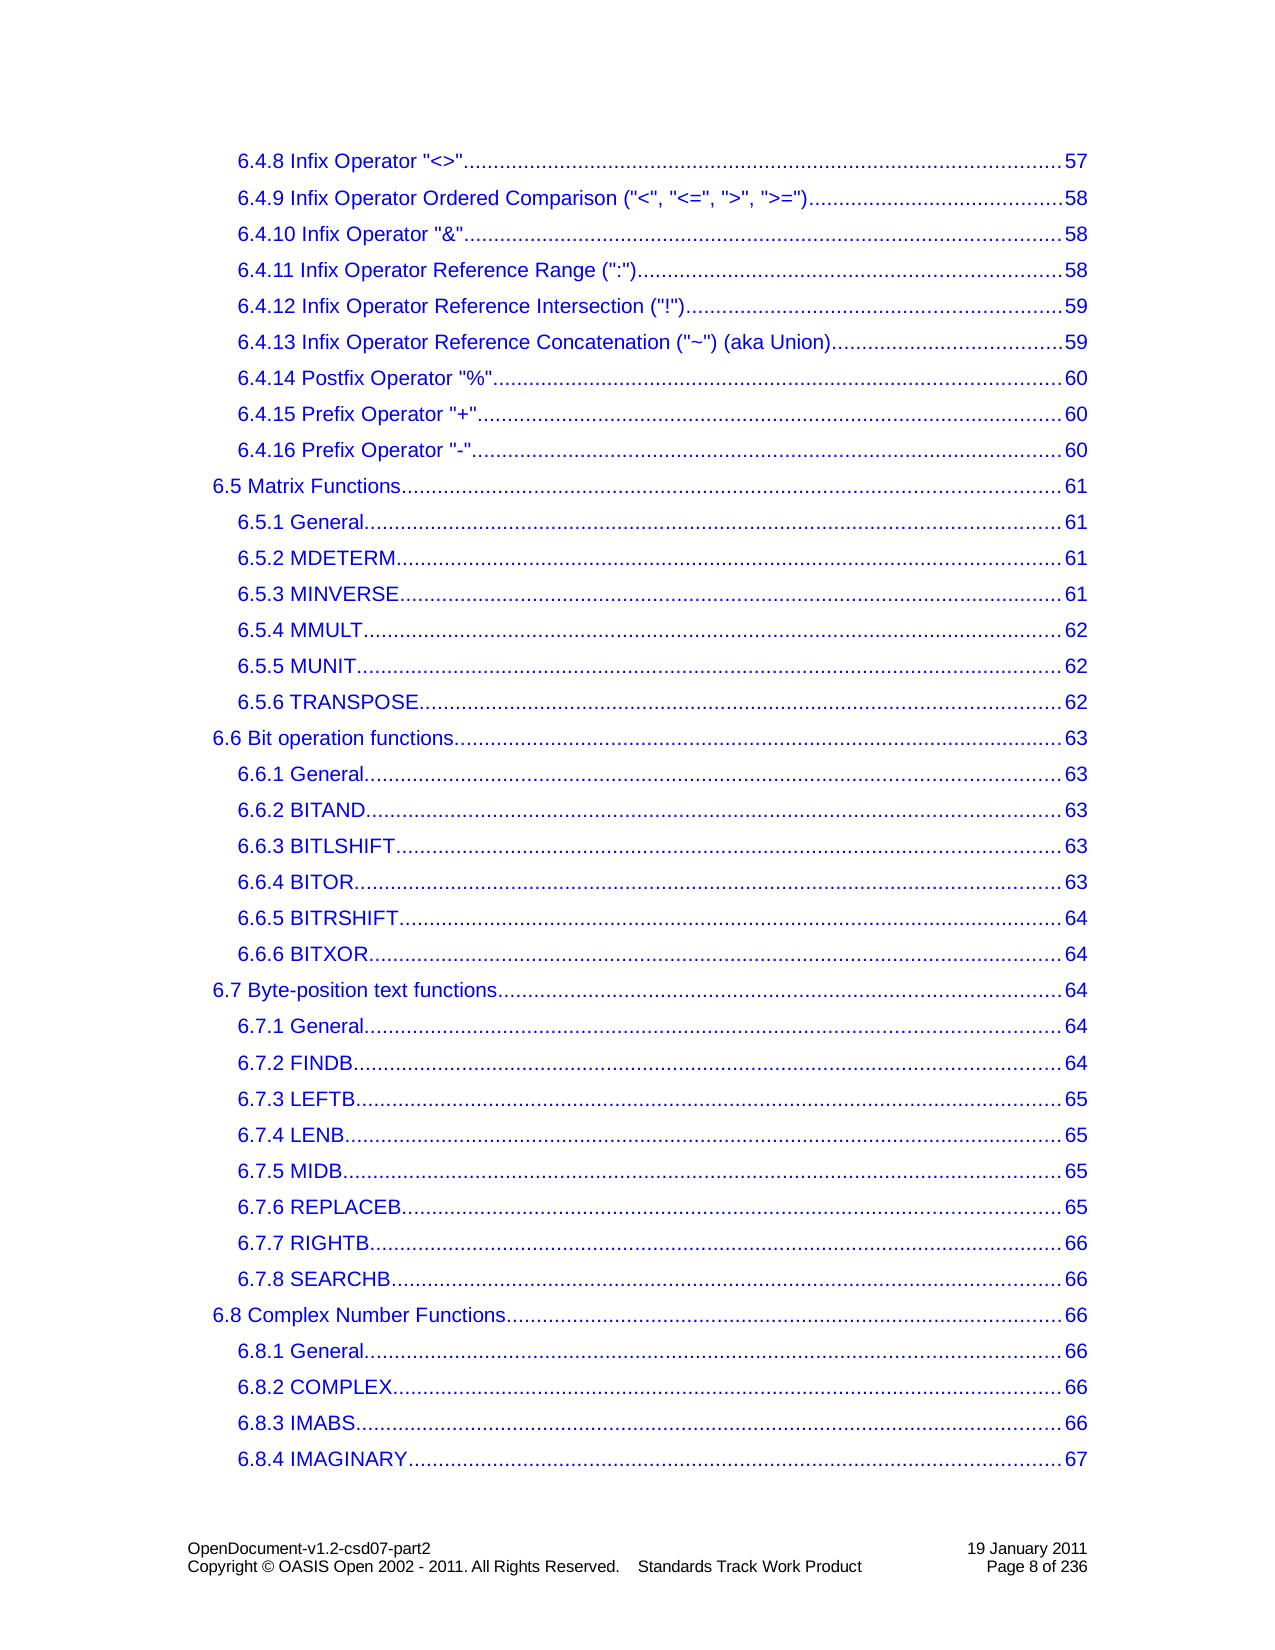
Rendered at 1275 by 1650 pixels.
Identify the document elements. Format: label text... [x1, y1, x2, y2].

text 6.4.11 Infix Operator Reference Range (":") 58 [237, 258, 1088, 282]
text 6.5.1 General 61 [237, 510, 1088, 534]
text 6.6.5 BITRSHIFT 64 [237, 907, 1088, 930]
text 6.7.3 LEFTB 65 [237, 1087, 1088, 1111]
text 6.8.4 IMAGINARY 67 [237, 1447, 1088, 1471]
text 6.7 Byte-position text functions 64 [212, 979, 1088, 1002]
text 6.4.8 Infix Operator "<>" 57 [237, 150, 1088, 173]
text 6.5.3 MINVERSE 61 [237, 582, 1088, 606]
text 6.6 Bit operation functions 63 [212, 727, 1088, 750]
text 6.4.12 Infix Operator Reference Intersection ("!") 59 [237, 294, 1088, 318]
text 6.4.16 Prefix Operator "-" 60 [237, 438, 1088, 462]
text 6.7.5 MIDB 65 [237, 1159, 1088, 1183]
text 6.7.1 General 64 [237, 1015, 1088, 1038]
text 6.8.1 General 66 [237, 1339, 1088, 1363]
text 6.6.1 General 63 [237, 763, 1088, 786]
text 6.4.9 Infix Operator Ordered Comparison ("<", "<=", ">", ">=") 58 [237, 186, 1088, 209]
text 6.5.2 MDETERM 61 [237, 546, 1088, 570]
text 6.4.10 Infix Operator "&" 58 [237, 222, 1088, 246]
text 6.8.3 IMABS 66 [237, 1411, 1088, 1435]
text 6.4.15 Prefix Operator "+" 60 [237, 402, 1088, 426]
text 6.5.6 TRANSPOSE 62 [237, 691, 1088, 714]
text 6.7.4 LENB 65 [237, 1123, 1088, 1147]
text 6.7.2 FINDB 64 [237, 1051, 1088, 1074]
text 6.4.13 Infix Operator Reference Concatenation ("~") (aka Union) 59 [237, 330, 1088, 354]
text 6.5.4 MMULT 62 [237, 618, 1088, 642]
text 6.8.2 COMPLEX 66 [237, 1375, 1088, 1399]
text 6.7.8 SEARCHB 66 [237, 1267, 1088, 1291]
text 6.4.14 Postfix Operator "%" 60 [237, 366, 1088, 390]
text 6.6.2 BITAND 63 [237, 799, 1088, 822]
text 6.8 Complex Number Functions 66 [212, 1303, 1088, 1327]
text 6.7.7 RIGHTB 66 [237, 1231, 1088, 1255]
text 6.5.5 MUNIT 62 [237, 654, 1088, 678]
text 6.7.6 REPLACEB 65 [237, 1195, 1088, 1219]
text 6.5 Matrix Functions 61 [212, 474, 1088, 498]
text 6.6.6 BITXOR 64 [237, 943, 1088, 966]
text 6.6.3 BITLSHIFT 63 [237, 835, 1088, 858]
text 6.6.4 BITOR 63 [237, 871, 1088, 894]
